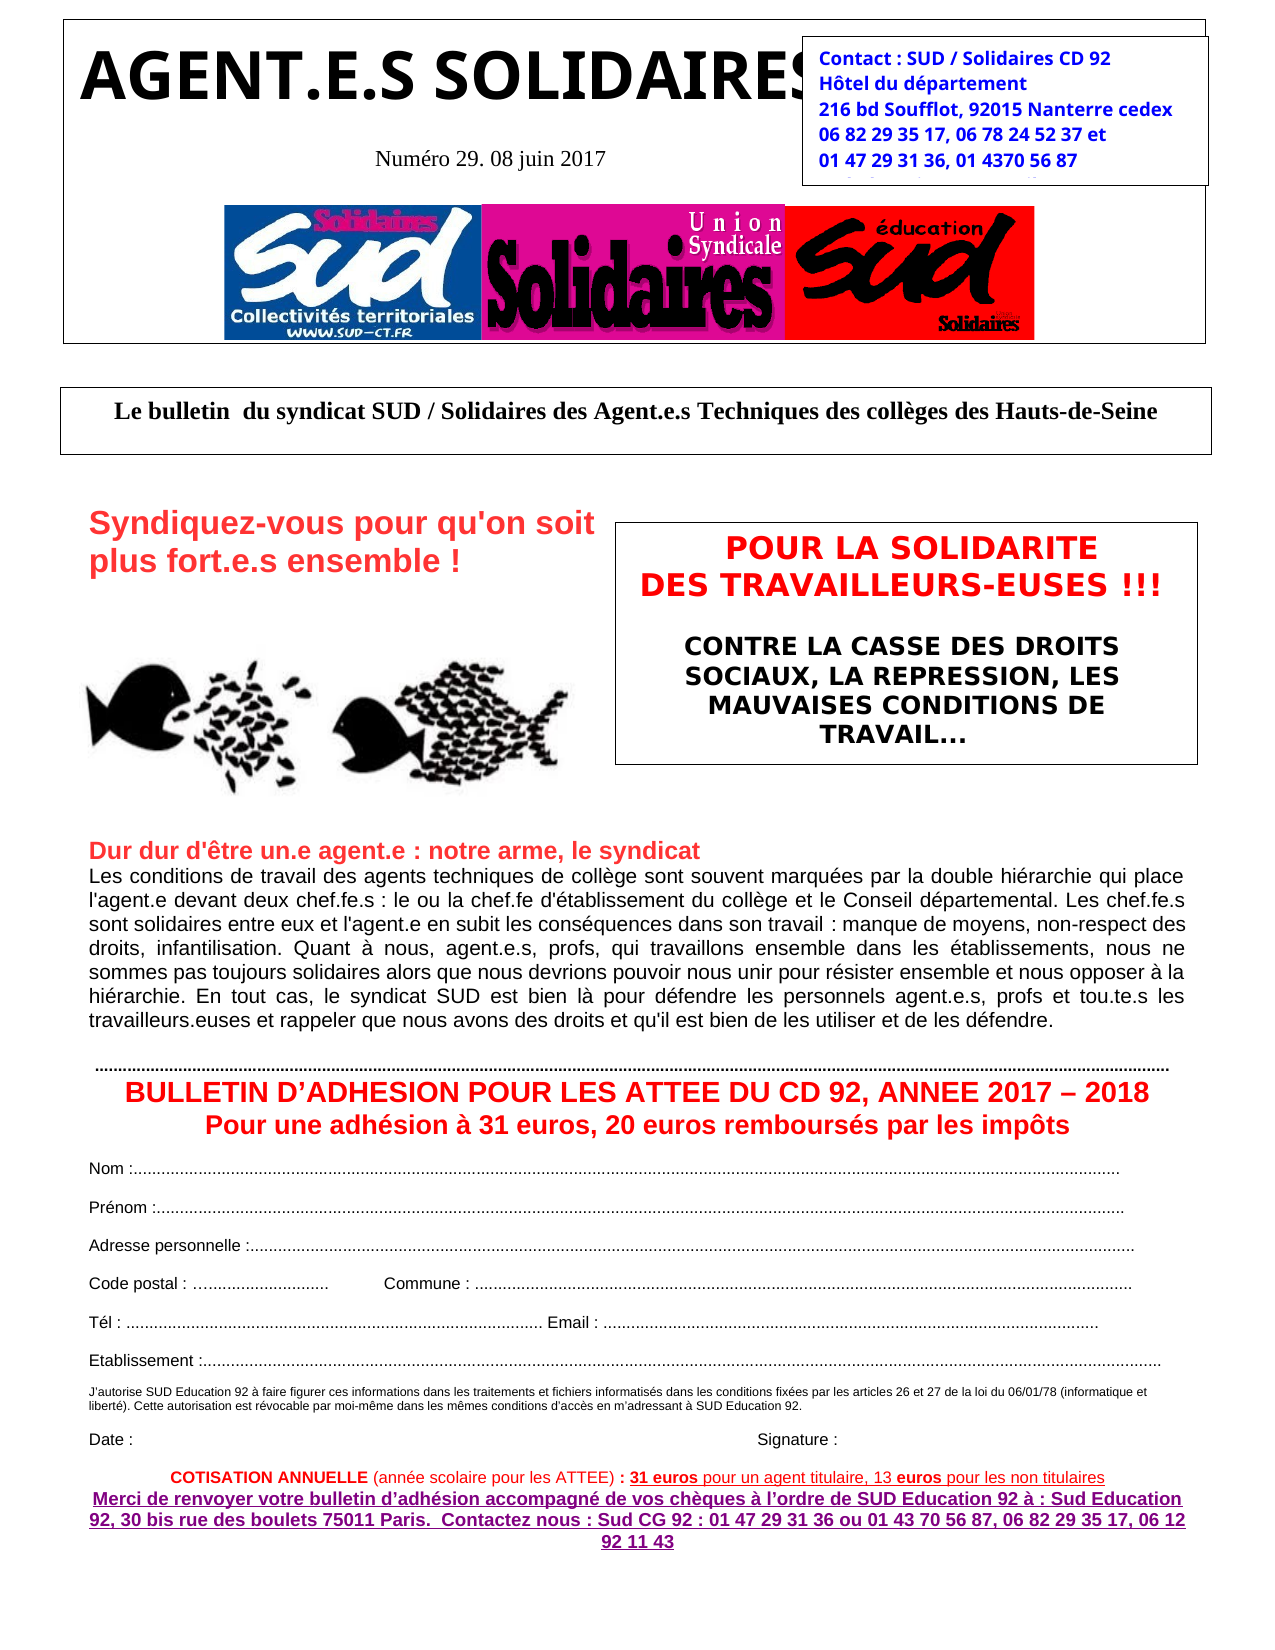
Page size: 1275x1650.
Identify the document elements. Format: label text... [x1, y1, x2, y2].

text Syndiquez-vous pour qu'on soit [89, 503, 1186, 541]
text Merci de renvoyer votre bulletin d’adhésion accompagné de vos chèques à l’ordre de SUD Education 92 à : Sud Education 92, 30 bis rue des boulets 75011 Paris. Contactez nous : Sud CG 92 : 01 47 29 31 36 ou 01 43 70 56 87, 06 82 29 35 17, 06 12 [89, 1487, 1186, 1528]
text Prénom :................................................................................................................................................................................................................. [89, 1197, 1186, 1217]
text CONTRE LA CASSE DES DROITS [631, 633, 1181, 662]
text plus fort.e.s ensemble ! [89, 541, 615, 580]
text Tél : .......................................................................................... Email : ........................................................................................................... [89, 1312, 1186, 1332]
picture [79, 633, 580, 807]
picture [224, 204, 1035, 340]
text Code postal : ….......................... Commune : .............................................................................................................................................. [89, 1274, 1186, 1293]
text 06 82 29 35 17, 06 78 24 52 37 et [818, 122, 1192, 147]
text Numéro 29. 08 juin 2017 [301, 145, 802, 172]
text DES TRAVAILLEURS-EUSES !!! [631, 567, 1181, 603]
text Contact : SUD / Solidaires CD 92 [818, 45, 1192, 71]
text 01 47 29 31 36, 01 4370 56 87 [818, 147, 1192, 173]
text Le bulletin du syndicat SUD / Solidaires des Agent.e.s Techniques des collèges des Hauts-de-Seine [77, 396, 1196, 425]
text Les conditions de travail des agents techniques de collège sont souvent marquées par la double hiérarchie qui place l'agent.e devant deux chef.fe.s : le ou la chef.fe d'établissement du collège et le Conseil départemental. Les chef.fe.s sont solidaires entre eux et l'agent.e en subit les conséquences dans son travail : manque de moyens, non-respect des droits, infantilisation. Quant à nous, agent.e.s, profs, qui travaillons ensemble dans les établissements, nous ne sommes pas toujours solidaires alors que nous devrions pouvoir nous unir pour résister ensemble et nous opposer à la hiérarchie. En tout cas, le syndicat SUD est bien là pour défendre les personnels agent.e.s, profs et tou.te.s les travailleurs.euses et rappeler que nous avons des droits et qu'il est bien de les utiliser et de les défendre. [89, 864, 1186, 1032]
text COTISATION ANNUELLE (année scolaire pour les ATTEE) : 31 euros pour un agent titulaire, 13 euros pour les non titulaires [89, 1468, 1186, 1487]
text MAUVAISES CONDITIONS DE TRAVAIL... [631, 691, 1181, 749]
text Pour une adhésion à 31 euros, 20 euros remboursés par les impôts [89, 1109, 1186, 1140]
text Date : Signature : [89, 1430, 1186, 1449]
text 92 11 43 [89, 1529, 1186, 1552]
text BULLETIN D’ADHESION POUR LES ATTEE DU CD 92, ANNEE 2017 – 2018 [89, 1075, 1186, 1109]
text ........................................................................................................................................................................................................................................ [89, 1056, 1186, 1075]
text sudeducation92@gmail.com [818, 173, 1192, 177]
text Etablissement :............................................................................................................................................................................................................... [89, 1351, 1186, 1370]
text Dur dur d'être un.e agent.e : notre arme, le syndicat [89, 836, 1186, 864]
text Adresse personnelle :............................................................................................................................................................................................... [89, 1236, 1186, 1255]
text J’autorise SUD Education 92 à faire figurer ces informations dans les traitements et fichiers informatisés dans les conditions fixées par les articles 26 et 27 de la loi du 06/01/78 (informatique et liberté). Cette autorisation est révocable par moi-même dans les mêmes conditions d’accès en m’adressant à SUD Education 92. [89, 1384, 1186, 1413]
text SOCIAUX, LA REPRESSION, LES [631, 662, 1181, 691]
text POUR LA SOLIDARITE [631, 531, 1181, 567]
text 216 bd Soufflot, 92015 Nanterre cedex [818, 96, 1192, 122]
text AGENT.E.S SOLIDAIRES [80, 28, 1189, 119]
text Hôtel du département [818, 71, 1192, 96]
text Nom :..................................................................................................................................................................................................................... [89, 1159, 1186, 1178]
